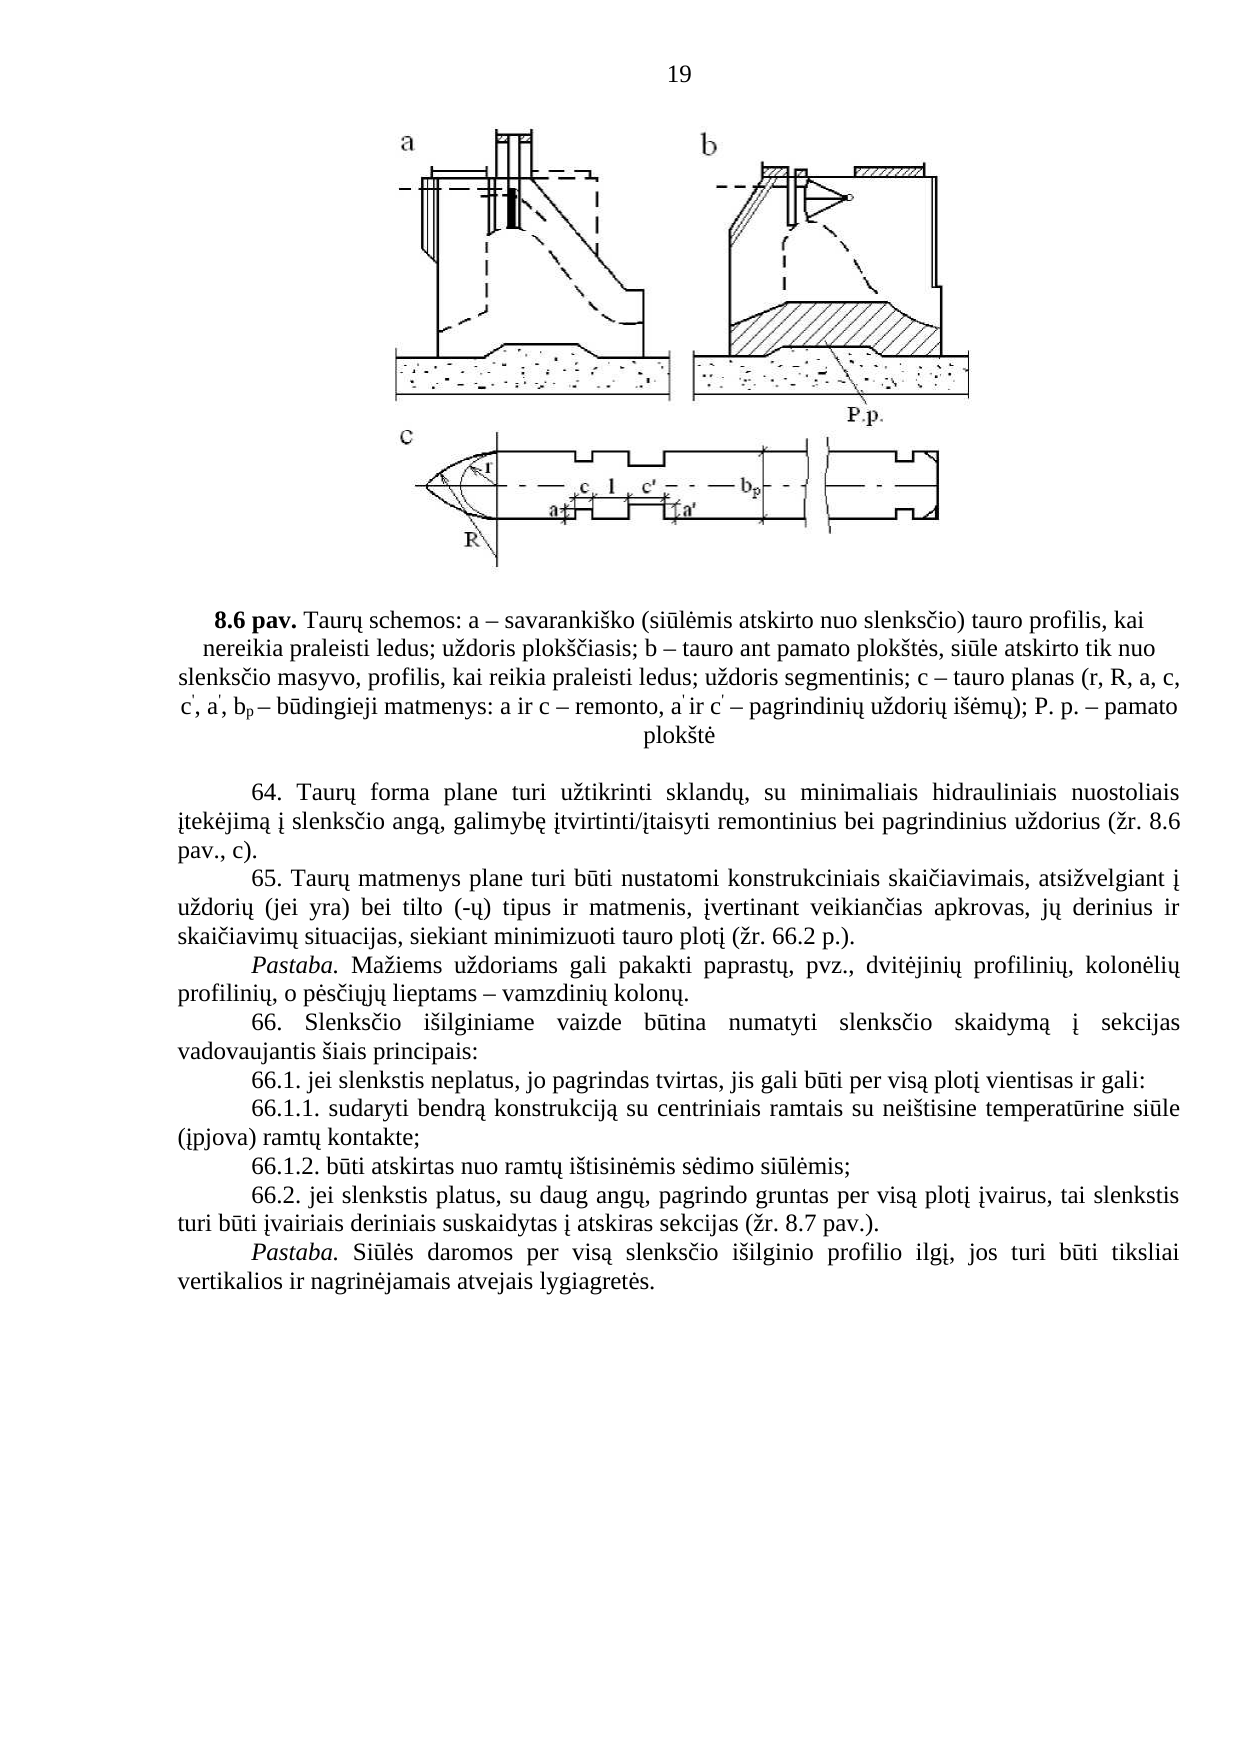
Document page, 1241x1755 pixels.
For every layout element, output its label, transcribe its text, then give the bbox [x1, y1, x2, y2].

text 65. Taurų matmenys plane turi būti nustatomi konstrukciniais skaičiavimais, atsižvelgiant į uždorių (jei yra) bei tilto (-ų) tipus ir matmenis, įvertinant veikiančias apkrovas, jų derinius ir skaičiavimų situacijas, siekiant minimizuoti tauro plotį (žr. 66.2 p.). [177, 863, 1181, 950]
text 66.1. jei slenkstis neplatus, jo pagrindas tvirtas, jis gali būti per visą plotį vientisas ir gali: [177, 1065, 1181, 1093]
text 66.1.1. sudaryti bendrą konstrukciją su centriniais ramtais su neištisine temperatūrine siūle (įpjova) ramtų kontakte; [177, 1093, 1181, 1151]
text 66. Slenksčio išilginiame vaizde būtina numatyti slenksčio skaidymą į sekcijas vadovaujantis šiais principais: [177, 1007, 1181, 1065]
text Pastaba. Siūlės daromos per visą slenksčio išilginio profilio ilgį, jos turi būti tiksliai vertikalios ir nagrinėjamais atvejais lygiagretės. [177, 1237, 1181, 1295]
text 66.2. jei slenkstis platus, su daug angų, pagrindo gruntas per visą plotį įvairus, tai slenkstis turi būti įvairiais deriniais suskaidytas į atskiras sekcijas (žr. 8.7 pav.). [177, 1180, 1181, 1237]
text 8.6 pav. Taurų schemos: a – savarankiško (siūlėmis atskirto nuo slenksčio) tauro profilis, kai nereikia praleisti ledus; uždoris plokščiasis; b – tauro ant pamato plokštės, siūle atskirto tik nuo slenksčio masyvo, profilis, kai reikia praleisti ledus; uždoris segmentinis; c – tauro planas (r, R, a, c, c', a', bp – būdingieji matmenys: a ir c – remonto, a' ir c' – pagrindinių uždorių išėmų); P. p. – pamato plokštė [177, 605, 1181, 748]
text 66.1.2. būti atskirtas nuo ramtų ištisinėmis sėdimo siūlėmis; [177, 1151, 1181, 1180]
text Pastaba. Mažiems uždoriams gali pakakti paprastų, pvz., dvitėjinių profilinių, kolonėlių profilinių, o pėsčiųjų lieptams – vamzdinių kolonų. [177, 950, 1181, 1007]
text 64. Taurų forma plane turi užtikrinti sklandų, su minimaliais hidrauliniais nuostoliais įtekėjimą į slenksčio angą, galimybę įtvirtinti/įtaisyti remontinius bei pagrindinius uždorius (žr. 8.6 pav., c). [177, 777, 1181, 863]
